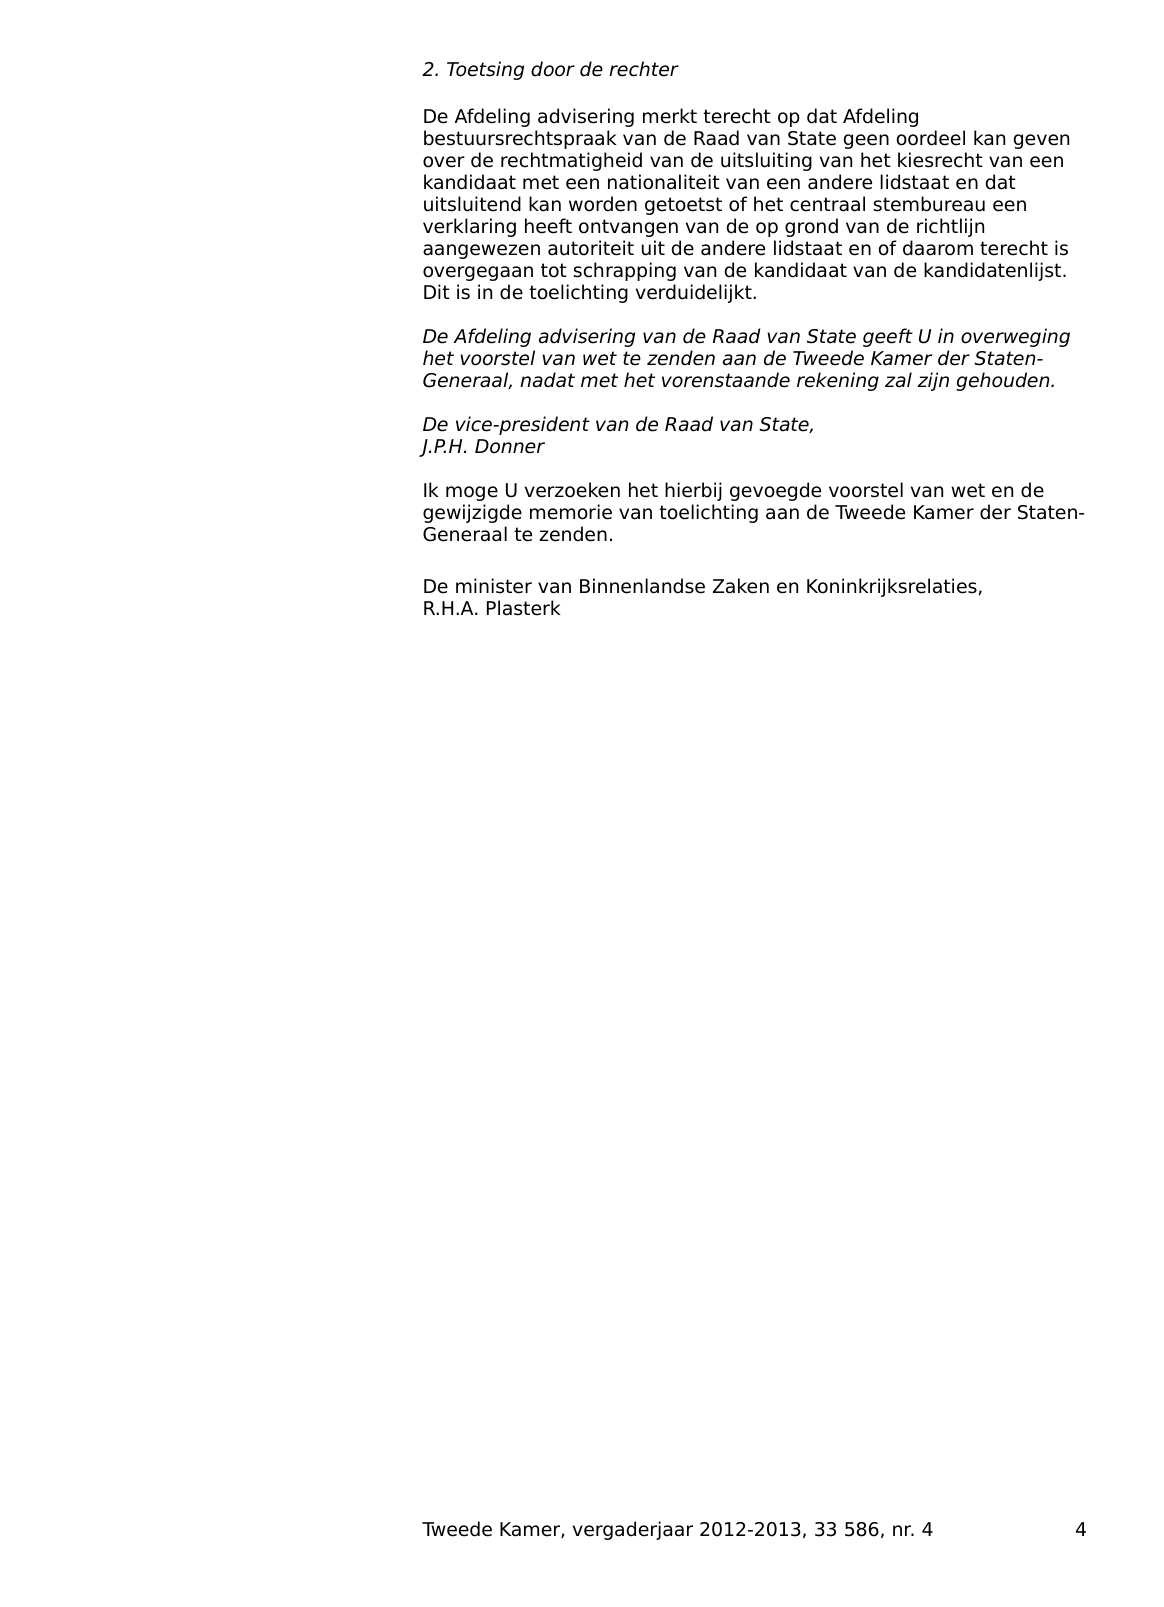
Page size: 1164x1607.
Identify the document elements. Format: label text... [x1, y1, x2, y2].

subtitle 2. Toetsing door de rechter [422, 59, 1087, 81]
text De Afdeling advisering merkt terecht op dat Afdeling bestuursrechtspraak van de Raad van State geen oordeel kan geven over de rechtmatigheid van de uitsluiting van het kiesrecht van een kandidaat met een nationaliteit van een andere lidstaat en dat uitsluitend kan worden getoetst of het centraal stembureau een verklaring heeft ontvangen van de op grond van de richtlijn aangewezen autoriteit uit de andere lidstaat en of daarom terecht is overgegaan tot schrapping van de kandidaat van de kandidatenlijst. Dit is in de toelichting verduidelijkt. [422, 106, 1087, 304]
text De minister van Binnenlandse Zaken en Koninkrijksrelaties, R.H.A. Plasterk [422, 576, 1087, 620]
text J.P.H. Donner [422, 436, 1087, 458]
text De Afdeling advisering van de Raad van State geeft U in overweging het voorstel van wet te zenden aan de Tweede Kamer der Staten-Generaal, nadat met het vorenstaande rekening zal zijn gehouden. [422, 326, 1087, 392]
text Ik moge U verzoeken het hierbij gevoegde voorstel van wet en de gewijzigde memorie van toelichting aan de Tweede Kamer der Staten-Generaal te zenden. [422, 480, 1087, 546]
text De vice-president van de Raad van State, [422, 414, 1087, 436]
